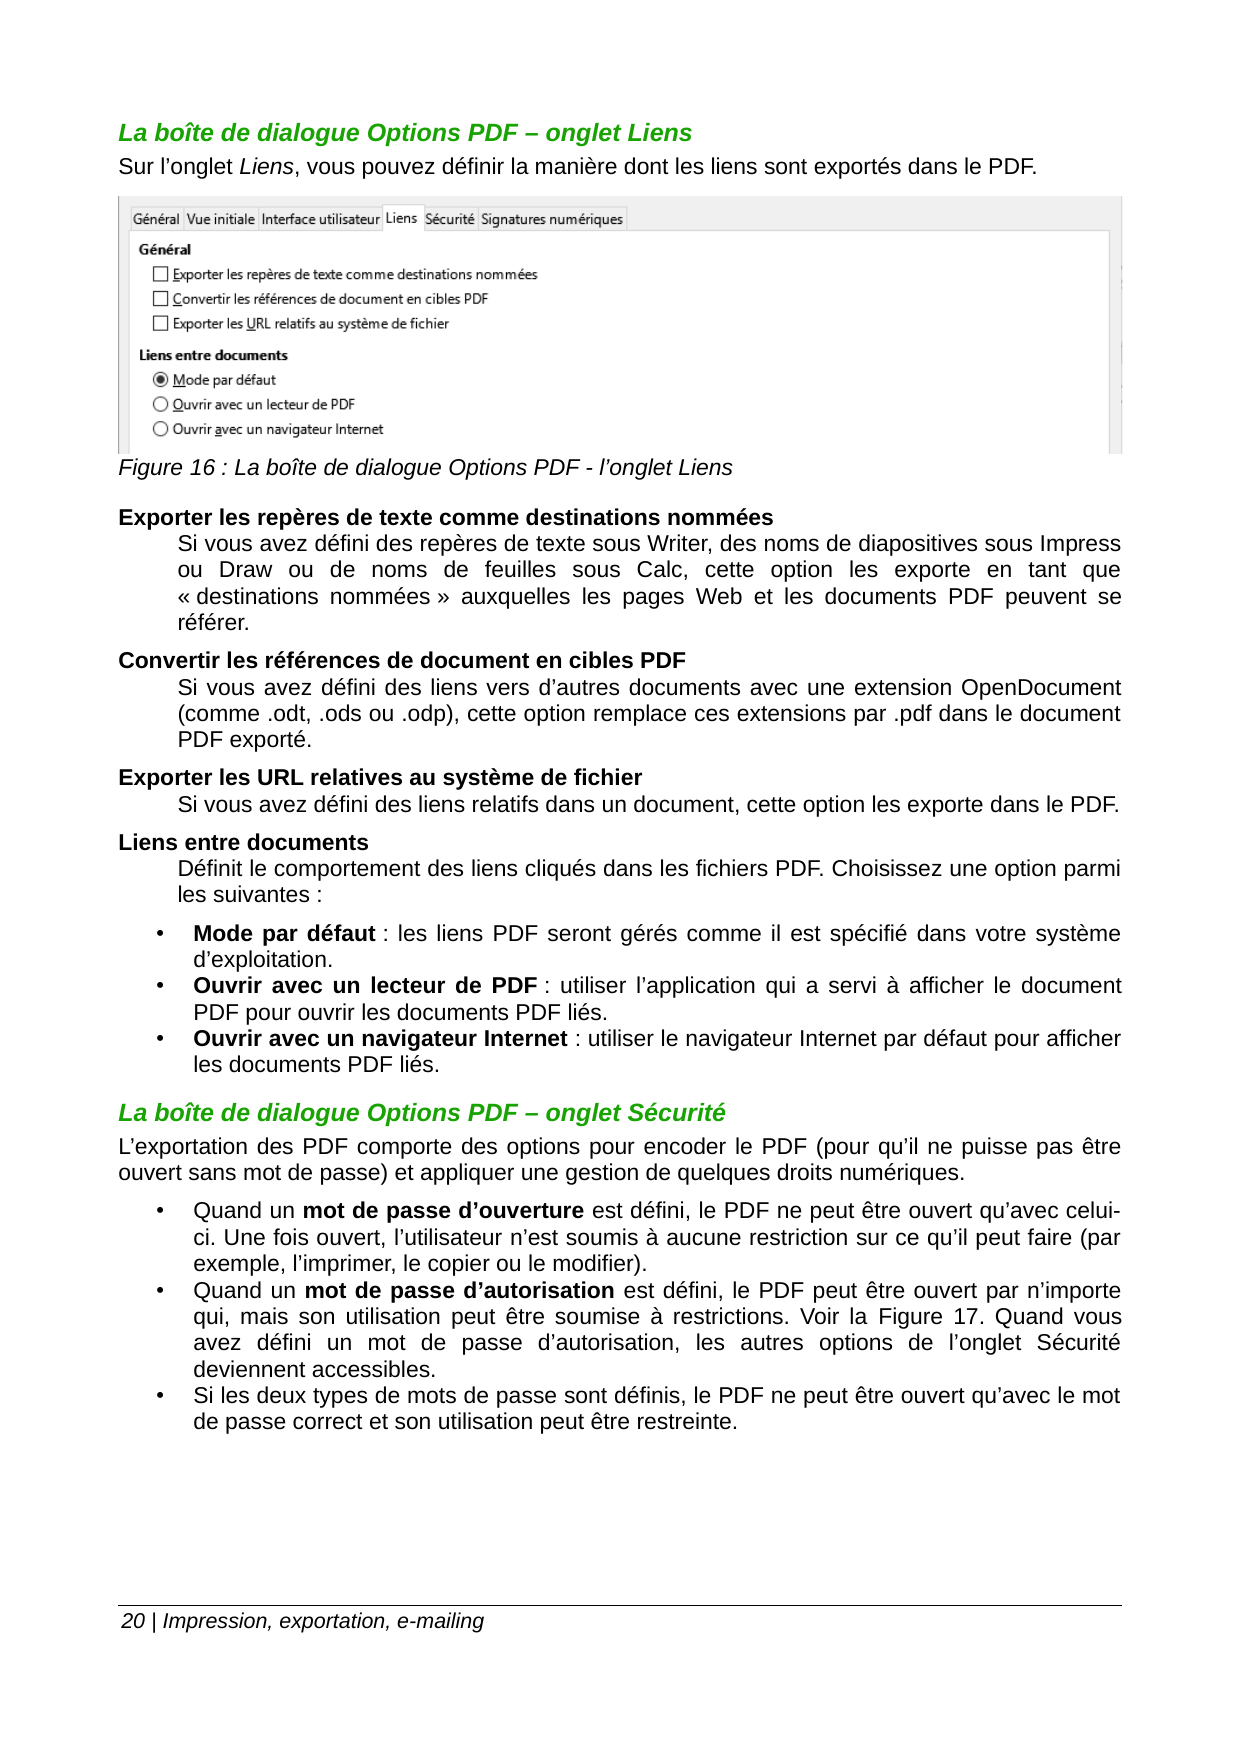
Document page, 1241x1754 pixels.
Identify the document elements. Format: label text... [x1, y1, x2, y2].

text Exporter les repères de texte comme destinations nommées [118, 503, 1122, 530]
list Mode par défaut : les liens PDF seront gérés comme il est spécifié dans votre système d’exploitation. [156, 919, 1122, 972]
text L’exportation des PDF comporte des options pour encoder le PDF (pour qu’il ne puisse pas être ouvert sans mot de passe) et appliquer une gestion de quelques droits numériques. [118, 1133, 1122, 1186]
text Si vous avez défini des liens vers d’autres documents avec une extension OpenDocument (comme .odt, .ods ou .odp), cette option remplace ces extensions par .pdf dans le document PDF exporté. [177, 673, 1122, 752]
subtitle La boîte de dialogue Options PDF – onglet Sécurité [118, 1098, 1122, 1127]
text Exporter les URL relatives au système de fichier [118, 764, 1122, 791]
text Si vous avez défini des liens relatifs dans un document, cette option les exporte dans le PDF. [177, 791, 1122, 817]
text Figure 16 : La boîte de dialogue Options PDF - l’onglet Liens [118, 454, 1122, 480]
list Quand un mot de passe d’ouverture est défini, le PDF ne peut être ouvert qu’avec celui-ci. Une fois ouvert, l’utilisateur n’est soumis à aucune restriction sur ce qu’il peut faire (par exemple, l’imprimer, le copier ou le modifier). [156, 1197, 1122, 1277]
picture [118, 196, 1123, 454]
list Si les deux types de mots de passe sont définis, le PDF ne peut être ouvert qu’avec le mot de passe correct et son utilisation peut être restreinte. [156, 1382, 1122, 1435]
text Si vous avez défini des repères de texte sous Writer, des noms de diapositives sous Impress ou Draw ou de noms de feuilles sous Calc, cette option les exporte en tant que « destinations nommées » auxquelles les pages Web et les documents PDF peuvent se référer. [177, 530, 1122, 635]
subtitle La boîte de dialogue Options PDF – onglet Liens [118, 118, 1122, 147]
list Quand un mot de passe d’autorisation est défini, le PDF peut être ouvert par n’importe qui, mais son utilisation peut être soumise à restrictions. Voir la Figure 17. Quand vous avez défini un mot de passe d’autorisation, les autres options de l’onglet Sécurité deviennent accessibles. [156, 1277, 1122, 1382]
text Convertir les références de document en cibles PDF [118, 647, 1122, 673]
text Liens entre documents [118, 829, 1122, 855]
list Ouvrir avec un navigateur Internet : utiliser le navigateur Internet par défaut pour afficher les documents PDF liés. [156, 1025, 1122, 1078]
text Définit le comportement des liens cliqués dans les fichiers PDF. Choisissez une option parmi les suivantes : [177, 855, 1122, 908]
list Ouvrir avec un lecteur de PDF : utiliser l’application qui a servi à afficher le document PDF pour ouvrir les documents PDF liés. [156, 972, 1122, 1025]
text Sur l’onglet Liens, vous pouvez définir la manière dont les liens sont exportés dans le PDF. [118, 153, 1122, 179]
